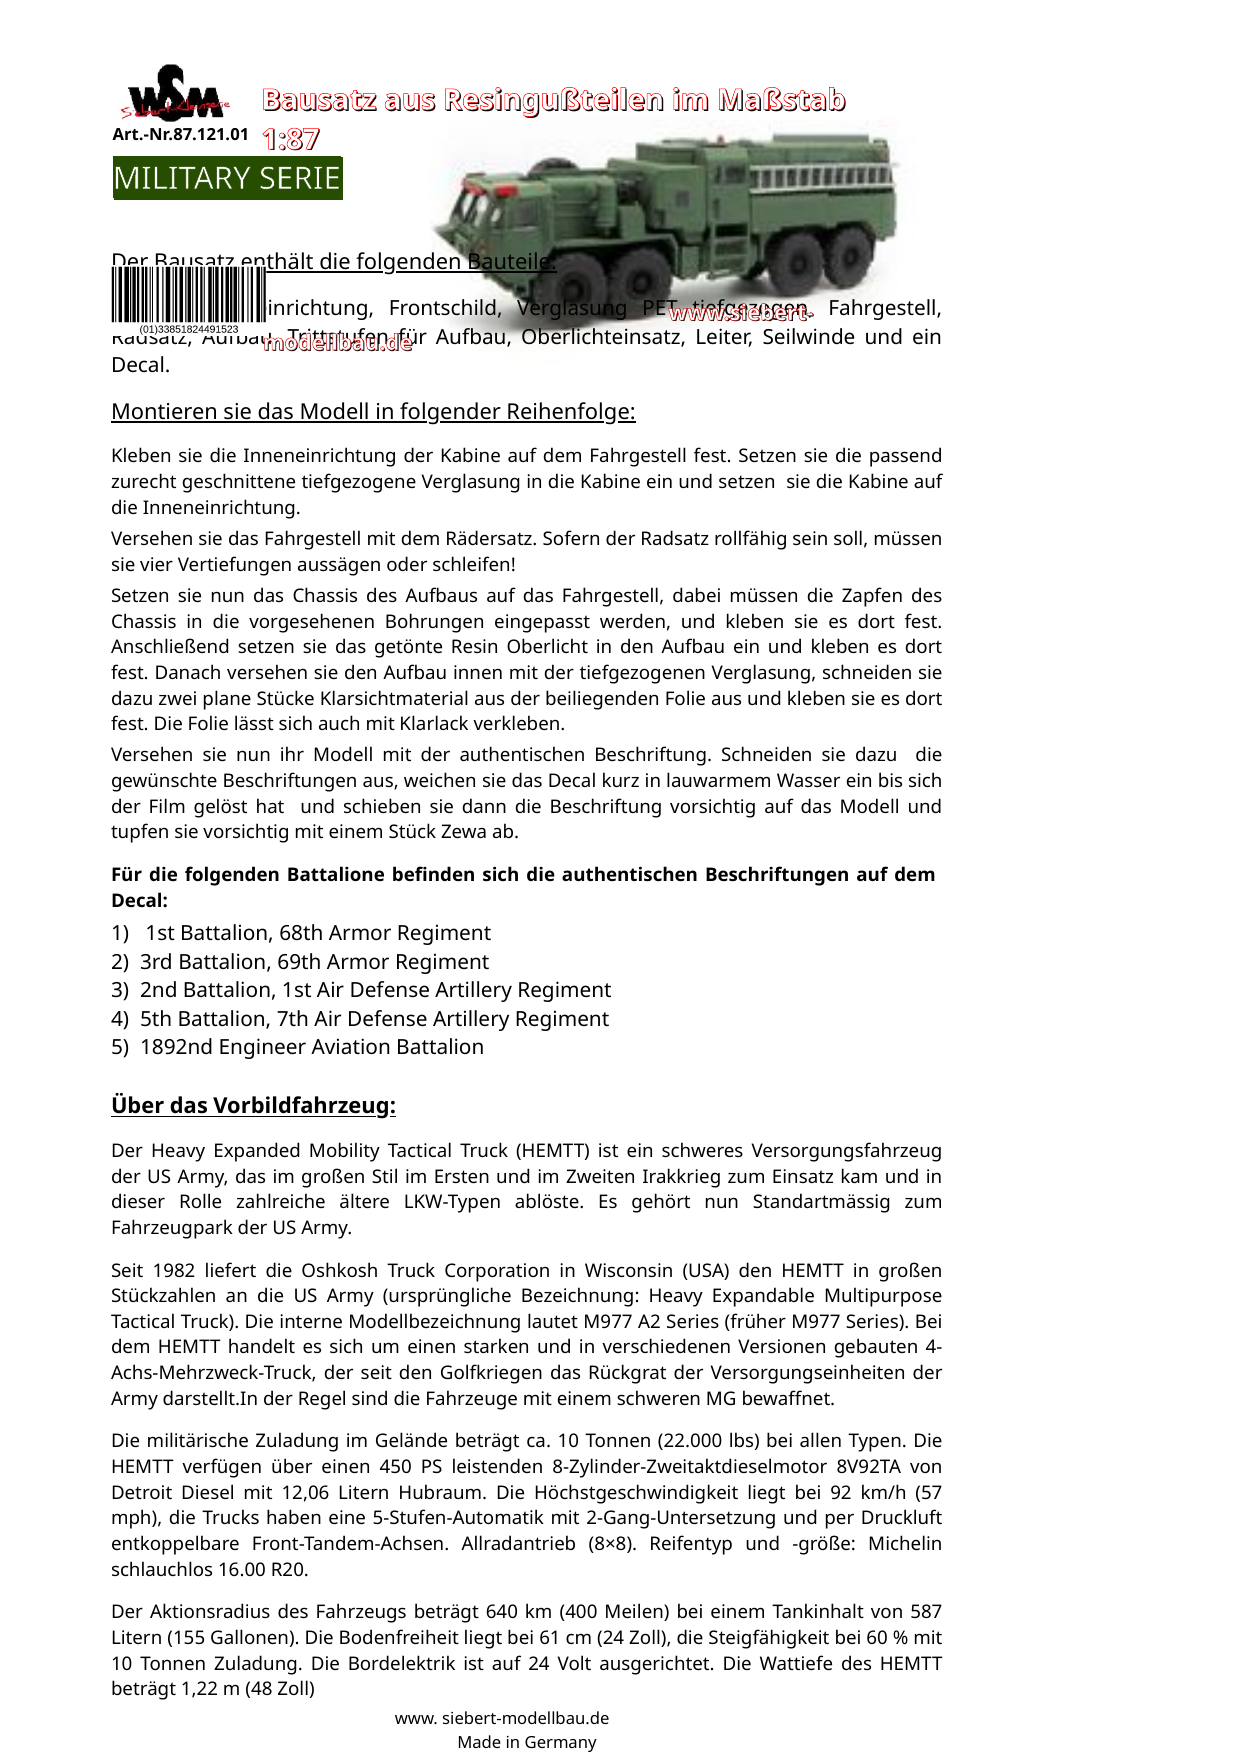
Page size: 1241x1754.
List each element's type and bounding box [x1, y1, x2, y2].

picture [104, 50, 236, 131]
picture [394, 0, 943, 445]
picture [111, 265, 267, 336]
